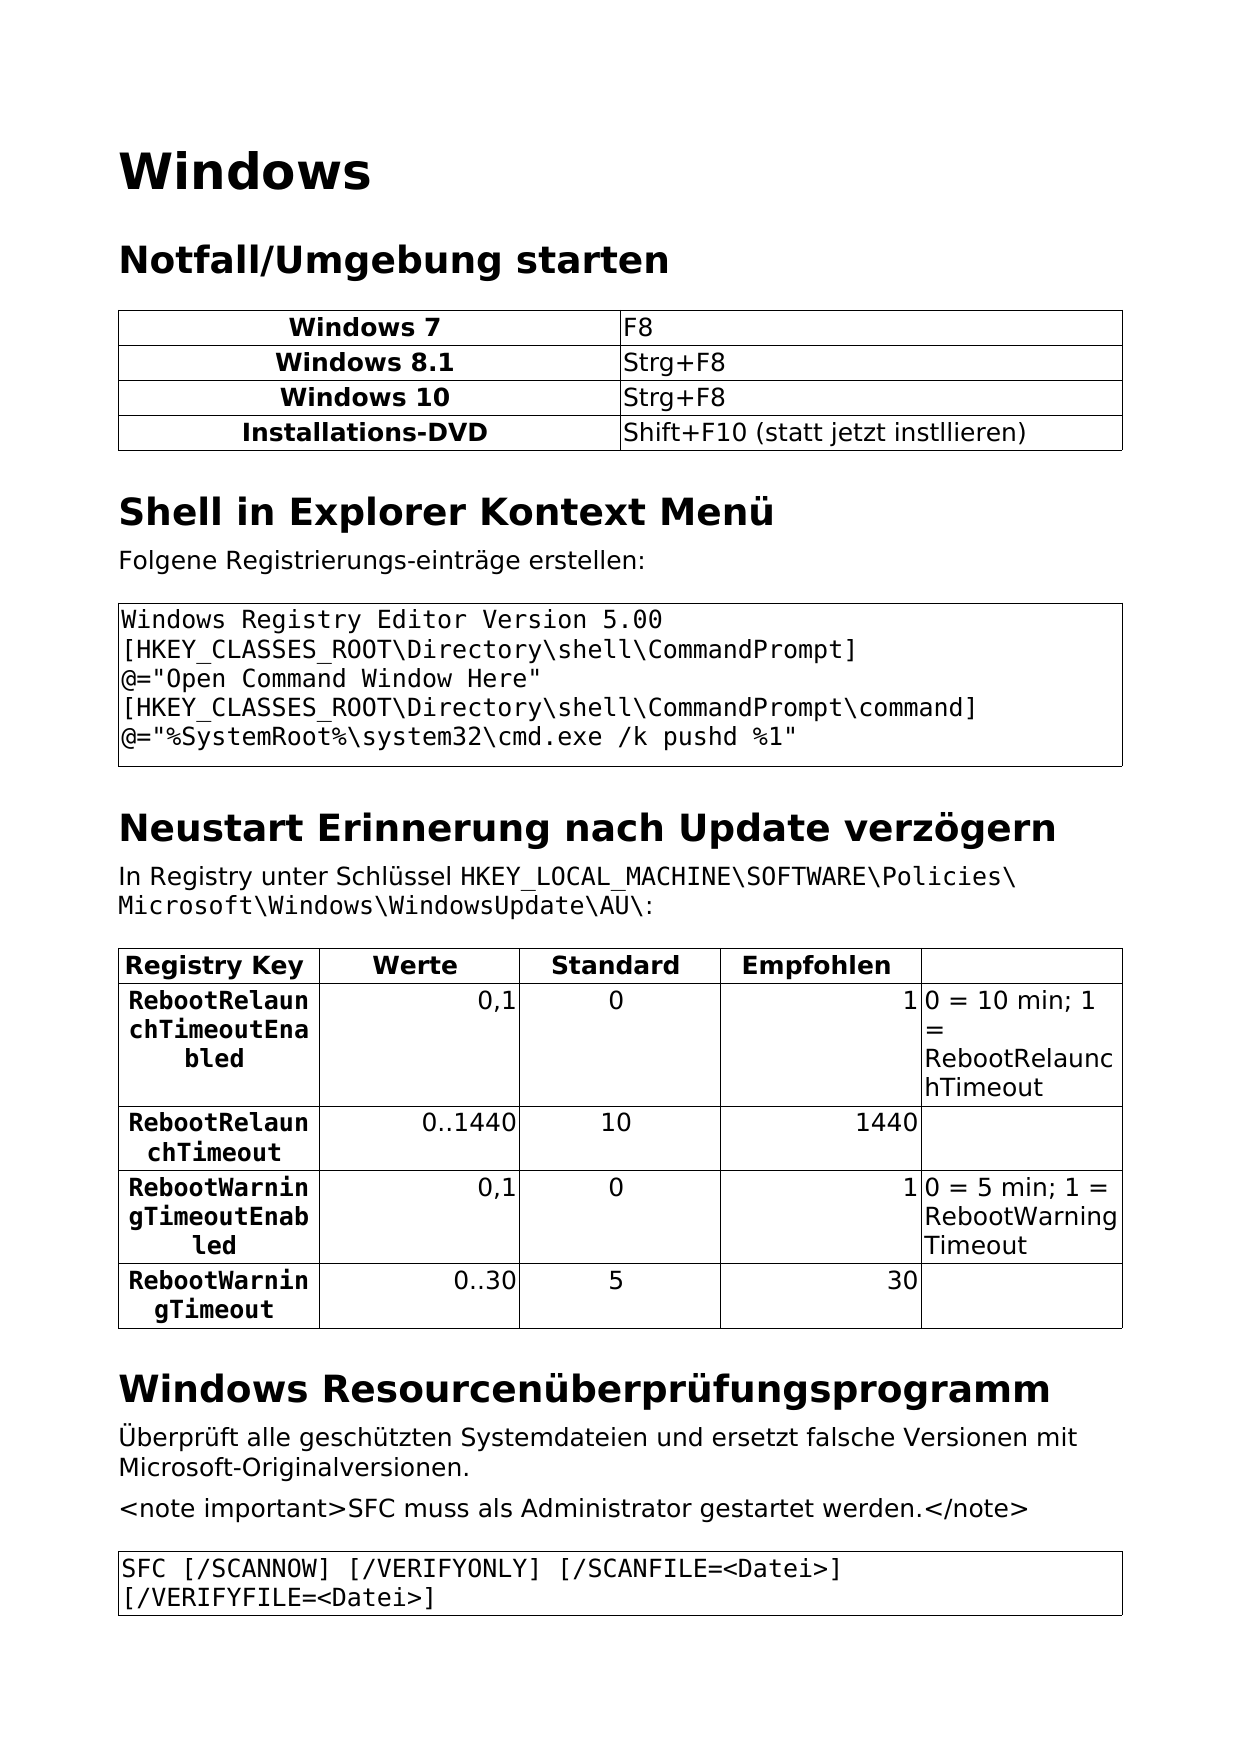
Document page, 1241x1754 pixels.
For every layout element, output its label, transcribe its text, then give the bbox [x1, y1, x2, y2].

subtitle Windows [118, 143, 1122, 201]
table_cell Installations-DVD [119, 416, 620, 450]
table_cell Shift+F10 (statt jetzt instllieren) [621, 416, 1122, 450]
table_cell RebootRelaunchTimeoutEnabled [119, 984, 319, 1106]
subtitle Windows Resourcenüberprüfungsprogramm [118, 1367, 1122, 1411]
table_cell 0,1 [320, 1171, 519, 1263]
subtitle Shell in Explorer Kontext Menü [118, 490, 1122, 534]
table_cell RebootWarningTimeout [119, 1264, 319, 1328]
table_cell 1 [721, 984, 921, 1106]
table_cell 1440 [721, 1107, 921, 1170]
table_cell 0 = 5 min; 1 = RebootWarningTimeout [922, 1171, 1122, 1263]
table_cell Windows 10 [119, 381, 620, 415]
table_header Empfohlen [721, 949, 921, 983]
table_cell 1 [721, 1171, 921, 1263]
table_cell Windows 8.1 [119, 346, 620, 380]
table_cell [922, 1107, 1122, 1170]
table_cell Strg+F8 [621, 381, 1122, 415]
table_cell 30 [721, 1264, 921, 1328]
table_cell 0 [520, 984, 720, 1106]
table_cell [922, 1264, 1122, 1328]
table_cell 0,1 [320, 984, 519, 1106]
table_header Standard [520, 949, 720, 983]
table_cell 0 [520, 1171, 720, 1263]
text <note important>SFC muss als Administrator gestartet werden.</note> [118, 1494, 1122, 1524]
table_cell RebootWarningTimeoutEnabled [119, 1171, 319, 1263]
text Überprüft alle geschützten Systemdateien und ersetzt falsche Versionen mit Microsoft-Originalversionen. [118, 1424, 1122, 1482]
table_header Werte [320, 949, 519, 983]
text In Registry unter Schlüssel HKEY_LOCAL_MACHINE\SOFTWARE\Policies\Microsoft\Windows\WindowsUpdate\AU\: [118, 862, 1122, 921]
table_cell RebootRelaunchTimeout [119, 1107, 319, 1170]
table_cell Strg+F8 [621, 346, 1122, 380]
table_header F8 [621, 311, 1122, 345]
table_header Registry Key [119, 949, 319, 983]
table_header SFC [/SCANNOW] [/VERIFYONLY] [/SCANFILE=<Datei>] [/VERIFYFILE=<Datei>] [119, 1552, 1122, 1615]
table_cell 0..1440 [320, 1107, 519, 1170]
text Folgene Registrierungs-einträge erstellen: [118, 546, 1122, 575]
table_cell 0..30 [320, 1264, 519, 1328]
table_header Windows Registry Editor Version 5.00 [HKEY_CLASSES_ROOT\Directory\shell\CommandPrompt] @="Open Command Window Here" [HKEY_CLASSES_ROOT\Directory\shell\CommandPrompt\command] @="%SystemRoot%\system32\cmd.exe /k pushd %1" [119, 604, 1122, 766]
table_cell 5 [520, 1264, 720, 1328]
table_cell 0 = 10 min; 1 = RebootRelaunchTimeout [922, 984, 1122, 1106]
table_cell 10 [520, 1107, 720, 1170]
subtitle Neustart Erinnerung nach Update verzögern [118, 806, 1122, 850]
table_header Windows 7 [119, 311, 620, 345]
subtitle Notfall/Umgebung starten [118, 239, 1122, 282]
table_header [922, 949, 1122, 983]
